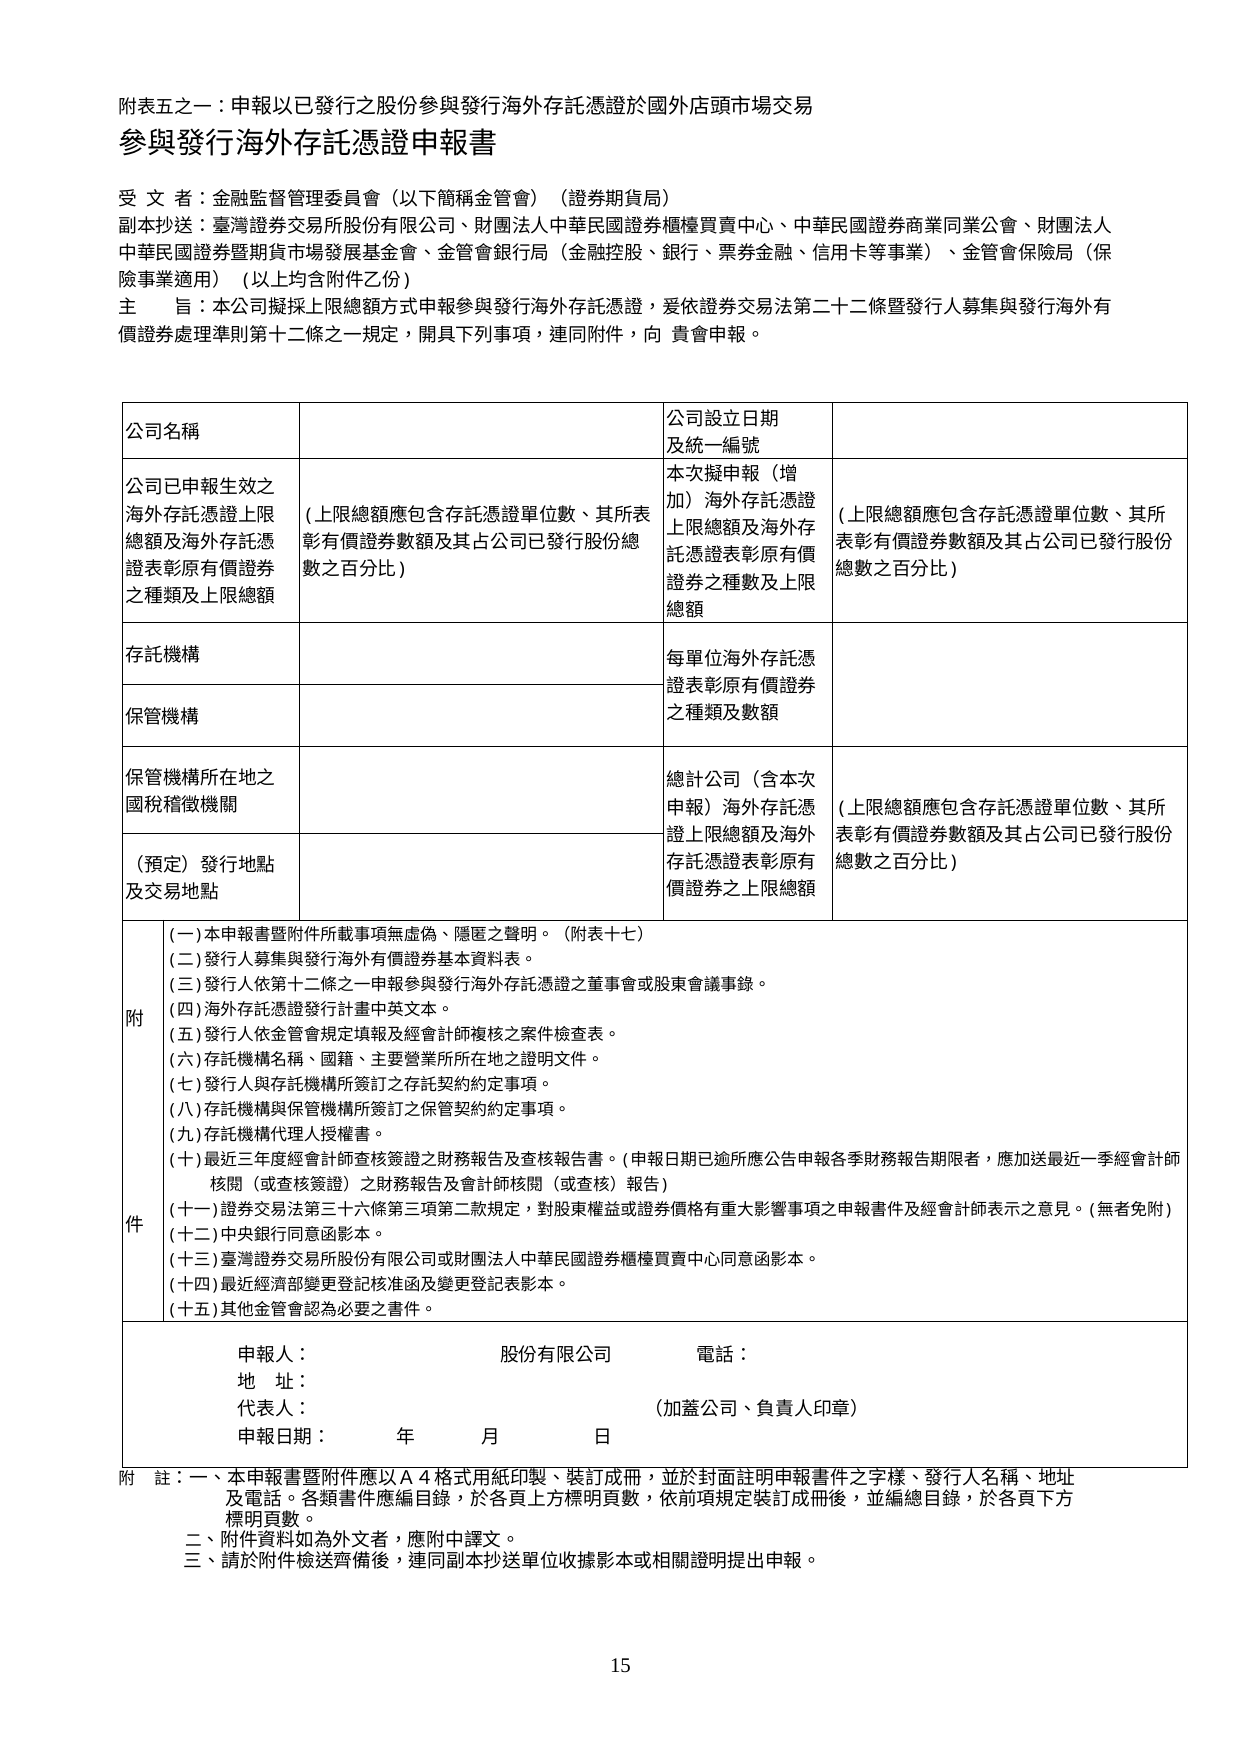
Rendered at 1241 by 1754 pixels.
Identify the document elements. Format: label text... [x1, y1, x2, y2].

table_cell 本次擬申報（增加）海外存託憑證上限總額及海外存託憑證表彰原有價證券之種數及上限總額 [664, 459, 832, 622]
table_cell [300, 747, 663, 833]
text 受 文 者：金融監督管理委員會（以下簡稱金管會）（證券期貨局） [118, 183, 1122, 210]
table_cell (上限總額應包含存託憑證單位數、其所表彰有價證券數額及其占公司已發行股份總數之百分比) [833, 747, 1187, 919]
table_header 公司名稱 [123, 403, 299, 457]
table_cell (上限總額應包含存託憑證單位數、其所表彰有價證券數額及其占公司已發行股份總數之百分比) [300, 459, 663, 622]
table_cell 保管機構所在地之國稅稽徵機關 [123, 747, 299, 833]
text 附表五之一：申報以已發行之股份參與發行海外存託憑證於國外店頭市場交易 [118, 89, 1122, 120]
table_header [300, 403, 663, 457]
text 附 註：一、本申報書暨附件應以Ａ４格式用紙印製、裝訂成冊，並於封面註明申報書件之字樣、發行人名稱、地址及電話。各類書件應編目錄，於各頁上方標明頁數，依前項規定裝訂成冊後，並編總目錄，於各頁下方標明頁數。 [118, 1468, 1076, 1530]
table_cell 申報人： 股份有限公司 電話： 地 址： 代表人： （加蓋公司、負責人印章） 申報日期： 年 月 日 [123, 1322, 1187, 1467]
text 三、請於附件檢送齊備後，連同副本抄送單位收據影本或相關證明提出申報。 [118, 1551, 1122, 1572]
table_cell [300, 834, 663, 919]
table_cell 附 件 [123, 921, 163, 1321]
text 主 旨：本公司擬採上限總額方式申報參與發行海外存託憑證，爰依證券交易法第二十二條暨發行人募集與發行海外有價證券處理準則第十二條之一規定，開具下列事項，連同附件，向 貴會申報。 [118, 292, 1122, 346]
text 參與發行海外存託憑證申報書 [118, 120, 1122, 162]
table_cell 總計公司（含本次申報）海外存託憑證上限總額及海外存託憑證表彰原有價證券之上限總額 [664, 747, 832, 919]
table_header 公司設立日期 及統一編號 [664, 403, 832, 457]
table_cell 存託機構 [123, 623, 299, 684]
table_cell (上限總額應包含存託憑證單位數、其所表彰有價證券數額及其占公司已發行股份總數之百分比) [833, 459, 1187, 622]
text 副本抄送：臺灣證券交易所股份有限公司、財團法人中華民國證券櫃檯買賣中心、中華民國證券商業同業公會、財團法人中華民國證券暨期貨市場發展基金會、金管會銀行局（金融控股、銀行、票券金融、信用卡等事業）、金管會保險局（保險事業適用） (以上均含附件乙份) [118, 210, 1122, 292]
text 二、附件資料如為外文者，應附中譯文。 [118, 1530, 1122, 1551]
table_cell (一)本申報書暨附件所載事項無虛偽、隱匿之聲明。（附表十七） (二)發行人募集與發行海外有價證券基本資料表。 (三)發行人依第十二條之一申報參與發行海外存託憑證之董事會或股東會議事錄。 (四)海外存託憑證發行計畫中英文本。 (五)發行人依金管會規定填報及經會計師複核之案件檢查表。 (六)存託機構名稱、國籍、主要營業所所在地之證明文件。 (七)發行人與存託機構所簽訂之存託契約約定事項。 (八)存託機構與保管機構所簽訂之保管契約約定事項。 (九)存託機構代理人授權書。 (十)最近三年度經會計師查核簽證之財務報告及查核報告書。(申報日期已逾所應公告申報各季財務報告期限者，應加送最近一季經會計師核閱（或查核簽證）之財務報告及會計師核閱（或查核）報告) (十一)證券交易法第三十六條第三項第二款規定，對股東權益或證券價格有重大影響事項之申報書件及經會計師表示之意見。(無者免附) (十二)中央銀行同意函影本。 (十三)臺灣證券交易所股份有限公司或財團法人中華民國證券櫃檯買賣中心同意函影本。 (十四)最近經濟部變更登記核准函及變更登記表影本。 (十五)其他金管會認為必要之書件。 [164, 921, 1187, 1321]
table_cell （預定）發行地點及交易地點 [123, 834, 299, 919]
table_cell 公司已申報生效之海外存託憑證上限總額及海外存託憑證表彰原有價證券之種類及上限總額 [123, 459, 299, 622]
table_cell 保管機構 [123, 685, 299, 746]
table_cell [300, 623, 663, 684]
table_cell [833, 623, 1187, 746]
table_cell [300, 685, 663, 746]
table_cell 每單位海外存託憑證表彰原有價證券之種類及數額 [664, 623, 832, 746]
table_header [833, 403, 1187, 457]
